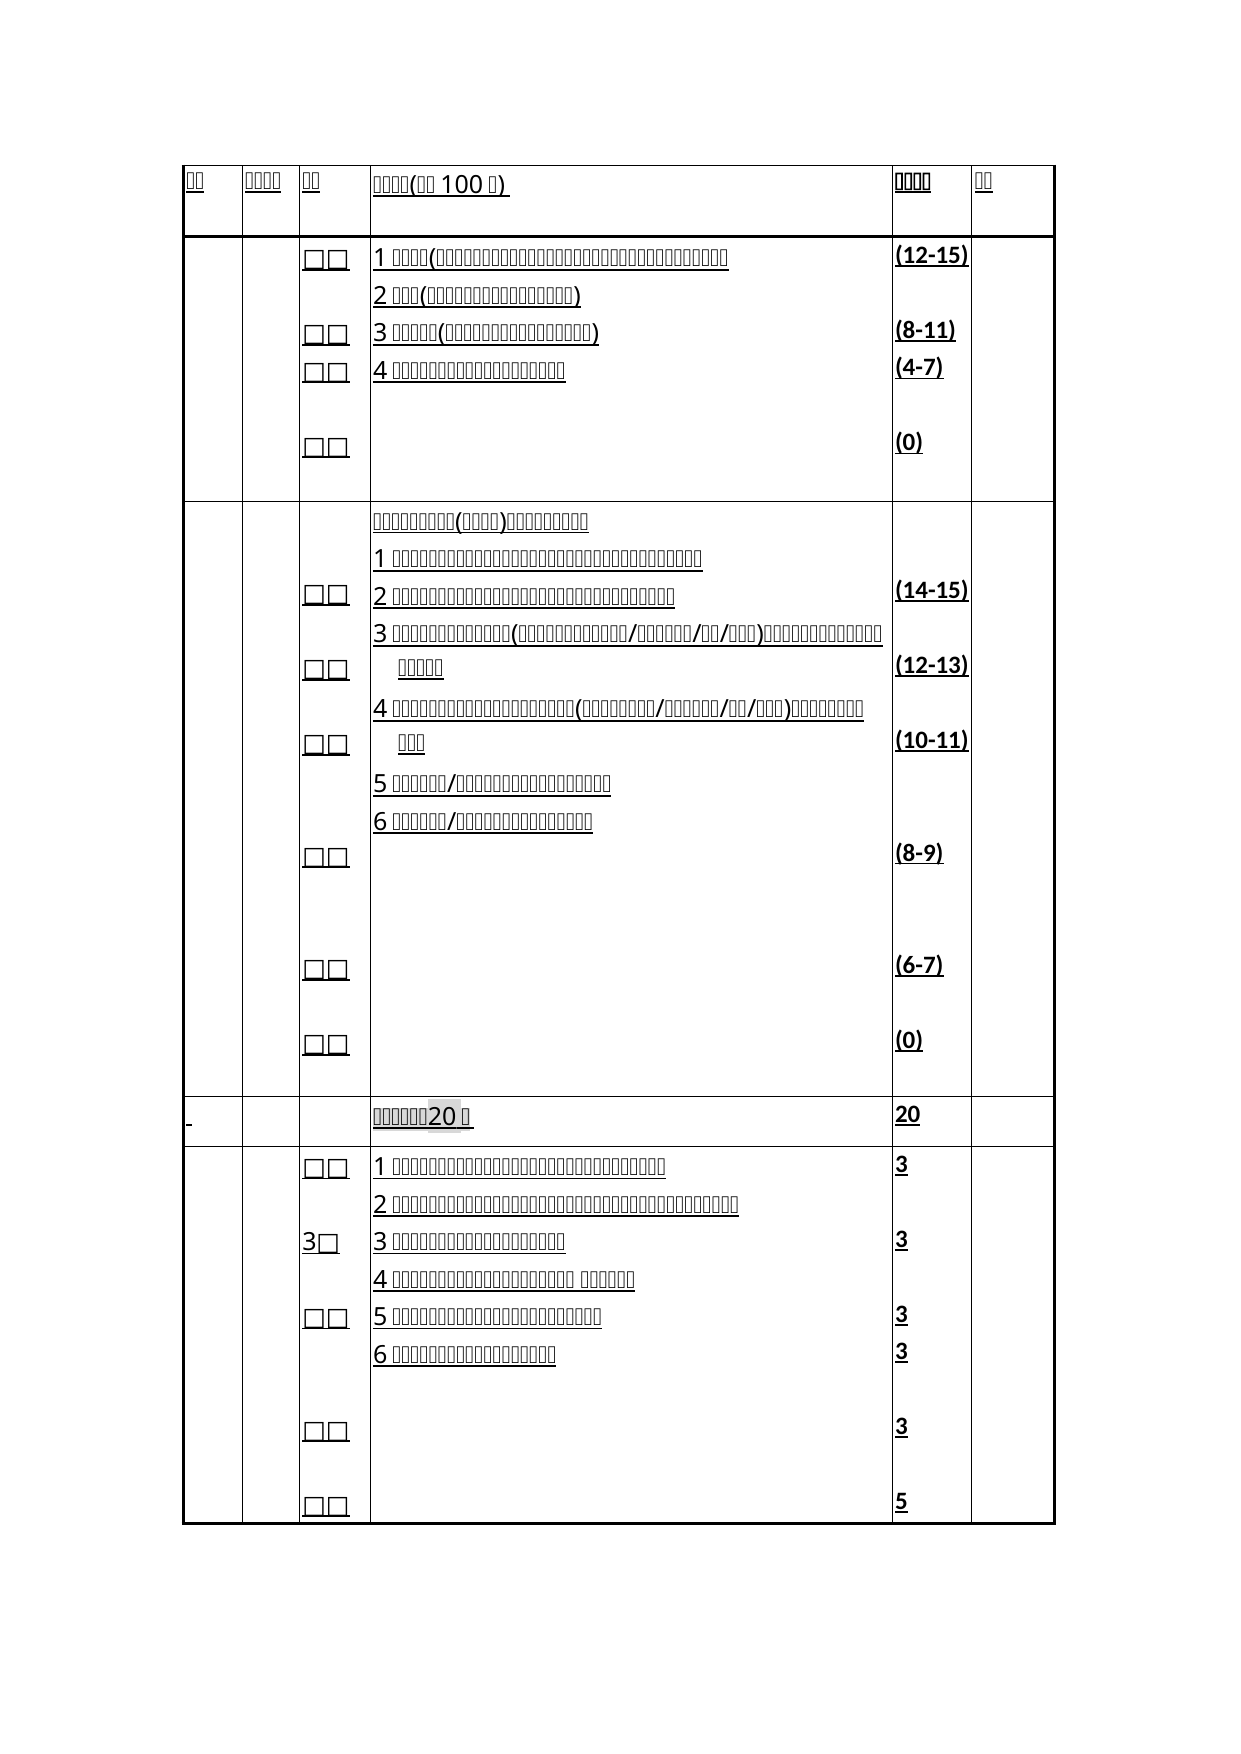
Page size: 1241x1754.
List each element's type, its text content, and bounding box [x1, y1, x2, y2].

table_cell [243, 1147, 299, 1522]
table_cell □□ □□ □□ □□ [300, 238, 370, 501]
table_cell [972, 502, 1053, 1096]
table_header 備註 [972, 166, 1053, 235]
table_cell 1接話時，為便於進一步洽談，能確認來電者姓氏，說「請教貴姓？」 2接話時，如須耽誤較長時間，說「請稍侯」等禮貌語，或請對方先留電話號碼再回電。 3暫停接話重回線上時，說「讓您久等了。」 4接電話時，告知將轉接電話之分機號碼及承辦 姓名（氏）。 5轉接電話時，說「幫您轉接，請稍候」等禮貌用語。 6午休或下班時間，提供轉接至專人服務。 [371, 1147, 892, 1522]
table_cell □□ □□ □□ □□ □□ □□ [300, 502, 370, 1096]
table_cell (14-15) (12-13) (10-11) (8-9) (6-7) (0) [893, 502, 971, 1096]
table_cell 三、加分項：20分 [371, 1097, 892, 1146]
table_header 考核內容(總分100分) [371, 166, 892, 235]
table_cell [972, 238, 1053, 501]
table_cell [243, 502, 299, 1096]
table_header 分項得分 [243, 166, 299, 235]
table_cell [300, 1097, 370, 1146]
table_cell 3 3 3 3 3 5 [893, 1147, 971, 1522]
table_cell [185, 1147, 242, 1522]
table_cell □□ 3□ □□ □□ □□ [300, 1147, 370, 1522]
table_cell 1解說詳盡(能具體、明確答復，或對所疑義之相關作業程序及主管法規能說明清楚。 2解說尚(對相關作業程序及主管法規簡單說明) 3解說不清楚(對相關作業程序及主管法規並不了解) 4答非所問，或一問三不知，態度明顯敷衍。 [371, 238, 892, 501]
table_header 細項配分 [893, 166, 971, 235]
table_cell [243, 1097, 299, 1146]
table_cell 20 [893, 1097, 971, 1146]
table_cell [243, 238, 299, 501]
table_cell [185, 502, 242, 1096]
table_cell [972, 1097, 1053, 1146]
table_cell [185, 1097, 242, 1146]
table_cell 乙、非業務承辦單位(或承辦人)代接電話答復情形： 1仔細聆聽了解來電者洽詢業務內容或問題，給予詳盡回答，提供所需之資訊。 2能先洽詢其他人員後，做簡單答復，並留下電話號碼，俾進一步處理。 3逕為簡單答復，無法即時處理(如承辦人員正在接、打電話/暫時離開座位/公出/請假等)，但能請留下電話號碼，俾進一步處理。 4無法即時處理，能說明承辦人無法接聽之情形(如正在接、打電話/暫時離開座位/公出/請假等)，並說「請稍後再撥」。 5逕回答他不再/非所承辦業務，並說「請稍後再撥」。 6逕回答他不再/非所承辦業務，無意進一步處理。 [371, 502, 892, 1096]
table_cell (12-15) (8-11) (4-7) (0) [893, 238, 971, 501]
table_header 測試 [300, 166, 370, 235]
table_cell [185, 238, 242, 501]
table_header 計分 [185, 166, 242, 235]
table_cell [972, 1147, 1053, 1522]
